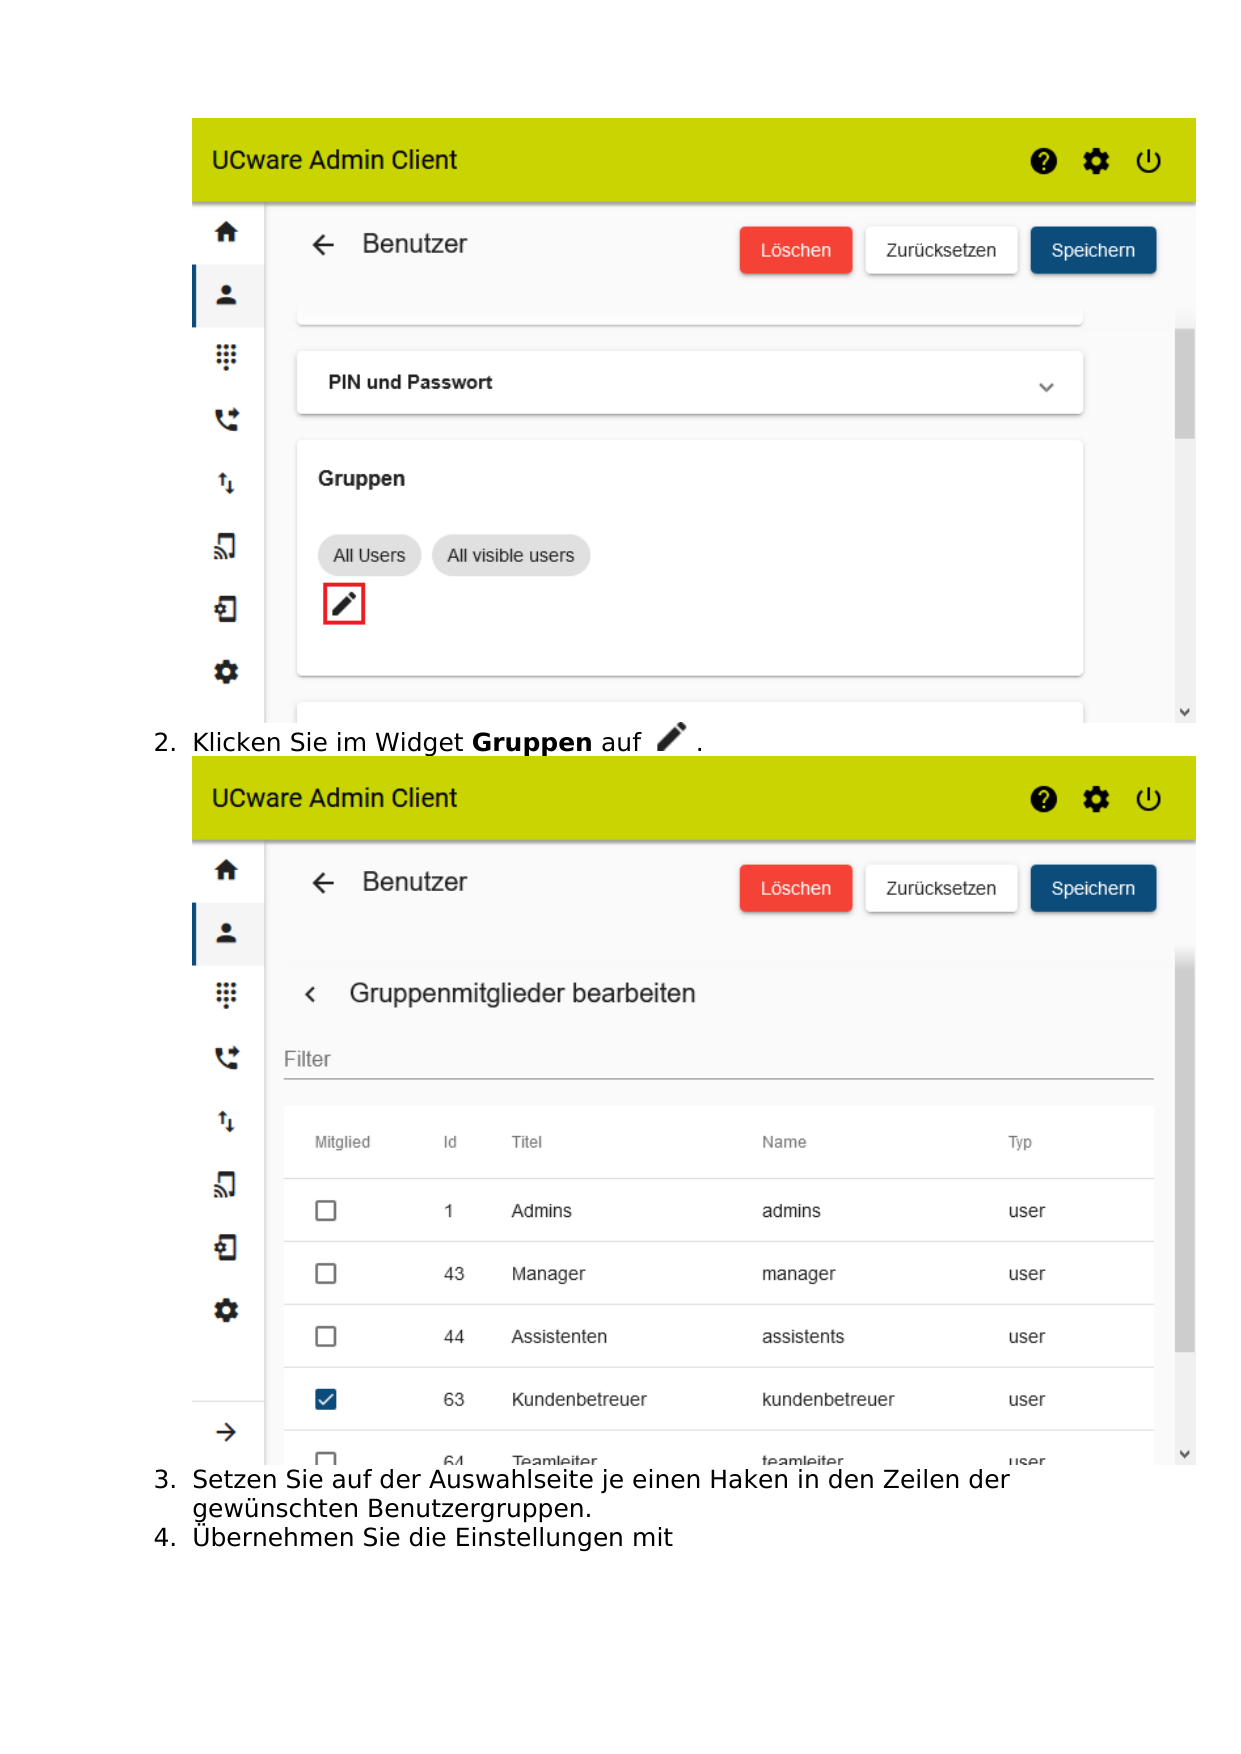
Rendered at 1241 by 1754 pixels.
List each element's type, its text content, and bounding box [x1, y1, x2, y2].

list Klicken Sie im Widget Gruppen auf . [177, 723, 1122, 1465]
list Setzen Sie auf der Auswahlseite je einen Haken in den Zeilen der gewünschten Benutzergruppen. [177, 1465, 1122, 1523]
picture [192, 118, 1196, 751]
list [177, 118, 192, 723]
picture [192, 756, 1196, 1465]
list Übernehmen Sie die Einstellungen mit [177, 1523, 1122, 1552]
